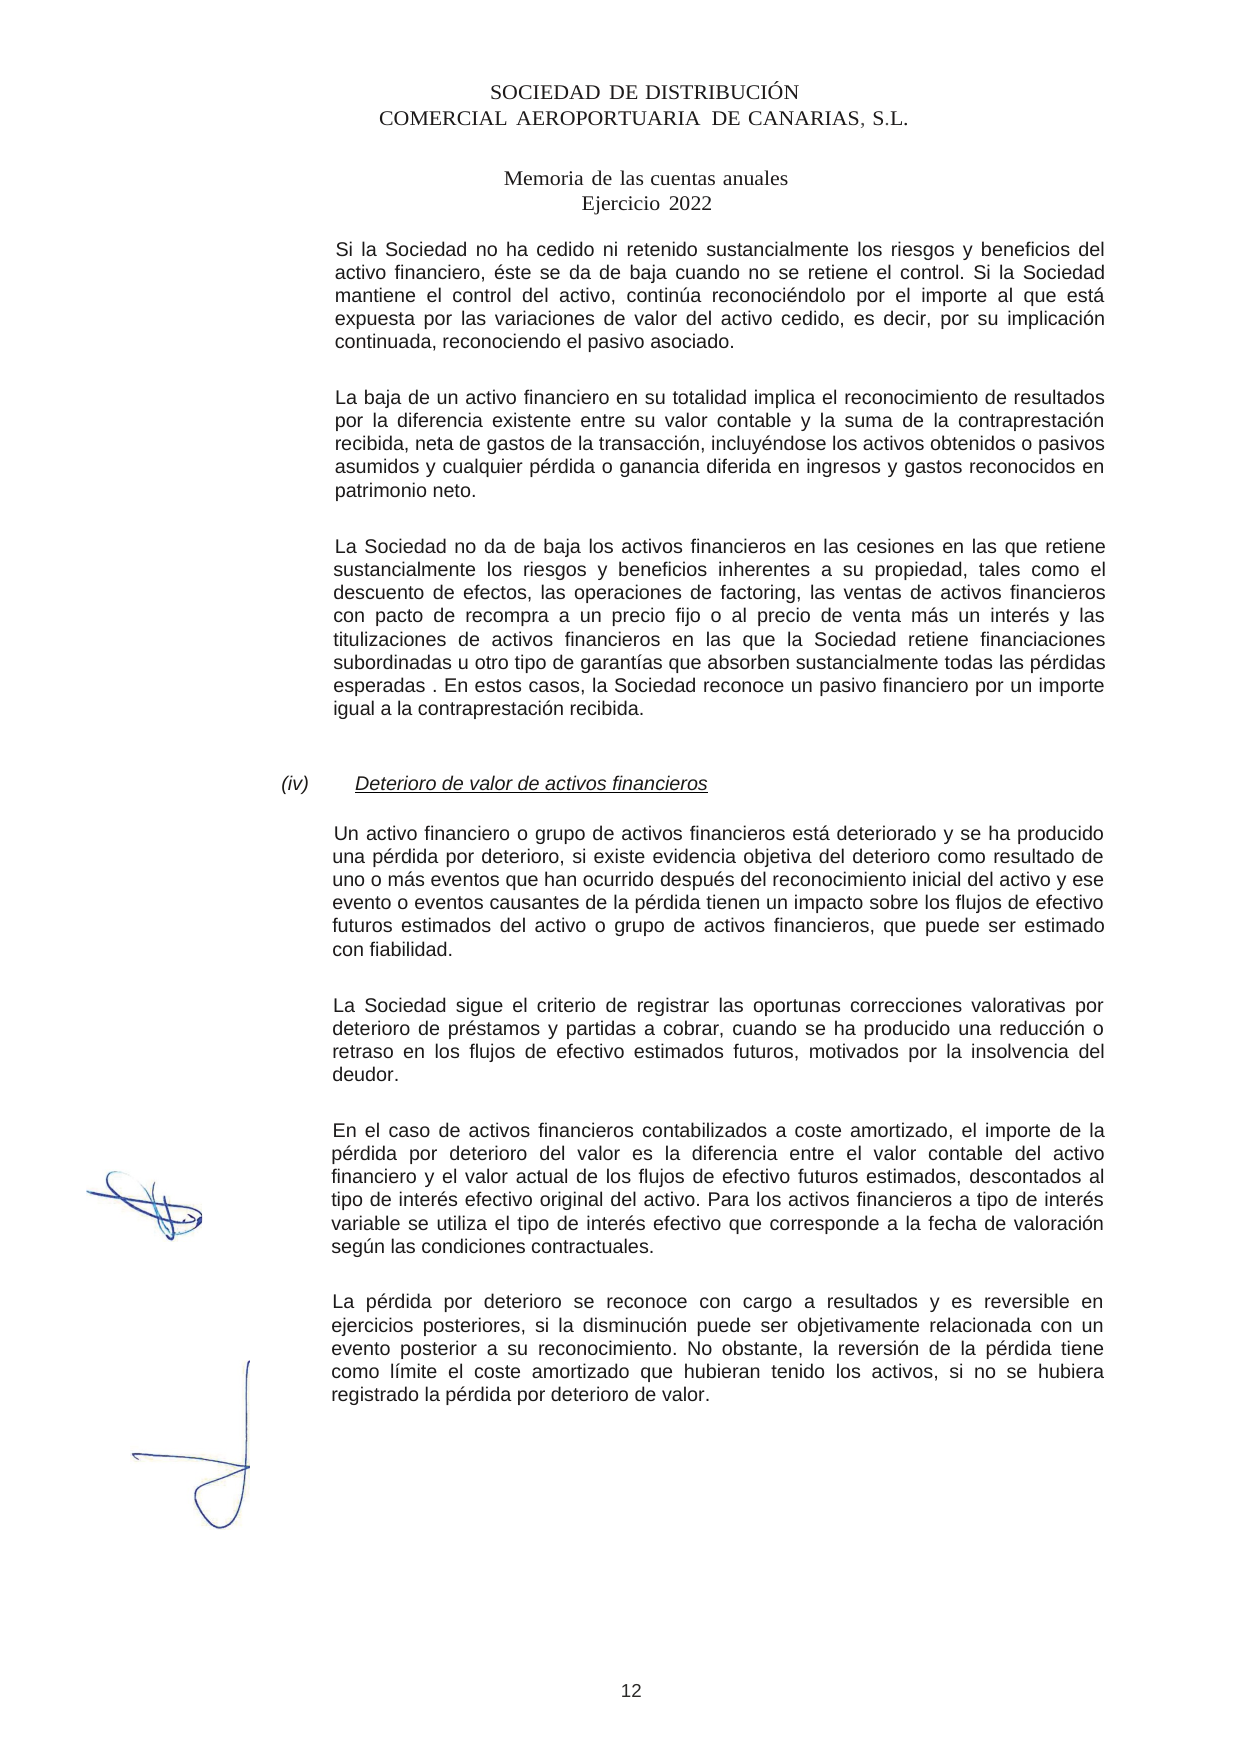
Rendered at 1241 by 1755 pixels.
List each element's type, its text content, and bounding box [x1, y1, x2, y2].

text En el caso de activos financieros contabilizados a coste amortizado, el importe de la pérdida por deterioro del valor es la diferencia entre el valor contable del activo financiero y el valor actual de los flujos de efectivo futuros estimados, descontados al tipo de interés efectivo original del activo. Para los activos financieros a tipo de interés variable se utiliza el tipo de interés efectivo que corresponde a la fecha de valoración según las condiciones contractuales. [331, 1119, 1106, 1257]
list Deterioro de valor de activos financieros [281, 772, 1118, 794]
subtitle Memoria de las cuentas anuales Ejercicio 2022 [503, 166, 814, 215]
text La Sociedad sigue el criterio de registrar las oportunas correcciones valorativas por deterioro de préstamos y partidas a cobrar, cuando se ha producido una reducción o retraso en los flujos de efectivo estimados futuros, motivados por la insolvencia del deudor. [332, 993, 1106, 1086]
text La pérdida por deterioro se reconoce con cargo a resultados y es reversible en ejercicios posteriores, si la disminución puede ser objetivamente relacionada con un evento posterior a su reconocimiento. No obstante, la reversión de la pérdida tiene como límite el coste amortizado que hubieran tenido los activos, si no se hubiera registrado la pérdida por deterioro de valor. [331, 1290, 1105, 1406]
text Un activo financiero o grupo de activos financieros está deteriorado y se ha producido una pérdida por deterioro, si existe evidencia objetiva del deterioro como resultado de uno o más eventos que han ocurrido después del reconocimiento inicial del activo y ese evento o eventos causantes de la pérdida tienen un impacto sobre los flujos de efectivo futuros estimados del activo o grupo de activos financieros, que puede ser estimado con fiabilidad. [332, 822, 1106, 960]
text La baja de un activo financiero en su totalidad implica el reconocimiento de resultados por la diferencia existente entre su valor contable y la suma de la contraprestación recibida, neta de gastos de la transacción, incluyéndose los activos obtenidos o pasivos asumidos y cualquier pérdida o ganancia diferida en ingresos y gastos reconocidos en patrimonio neto. [334, 386, 1106, 501]
text Si la Sociedad no ha cedido ni retenido sustancialmente los riesgos y beneficios del activo financiero, éste se da de baja cuando no se retiene el control. Si la Sociedad mantiene el control del activo, continúa reconociéndolo por el importe al que está expuesta por las variaciones de valor del activo cedido, es decir, por su implicación continuada, reconociendo el pasivo asociado. [334, 237, 1106, 353]
text La Sociedad no da de baja los activos financieros en las cesiones en las que retiene sustancialmente los riesgos y beneficios inherentes a su propiedad, tales como el descuento de efectos, las operaciones de factoring, las ventas de activos financieros con pacto de recompra a un precio fijo o al precio de venta más un interés y las titulizaciones de activos financieros en las que la Sociedad retiene financiaciones subordinadas u otro tipo de garantías que absorben sustancialmente todas las pérdidas esperadas . En estos casos, la Sociedad reconoce un pasivo financiero por un importe igual a la contraprestación recibida. [333, 535, 1107, 719]
subtitle SOCIEDAD DE DISTRIBUCIÓN COMERCIAL AEROPORTUARIA DE CANARIAS, S.L. [379, 80, 927, 129]
